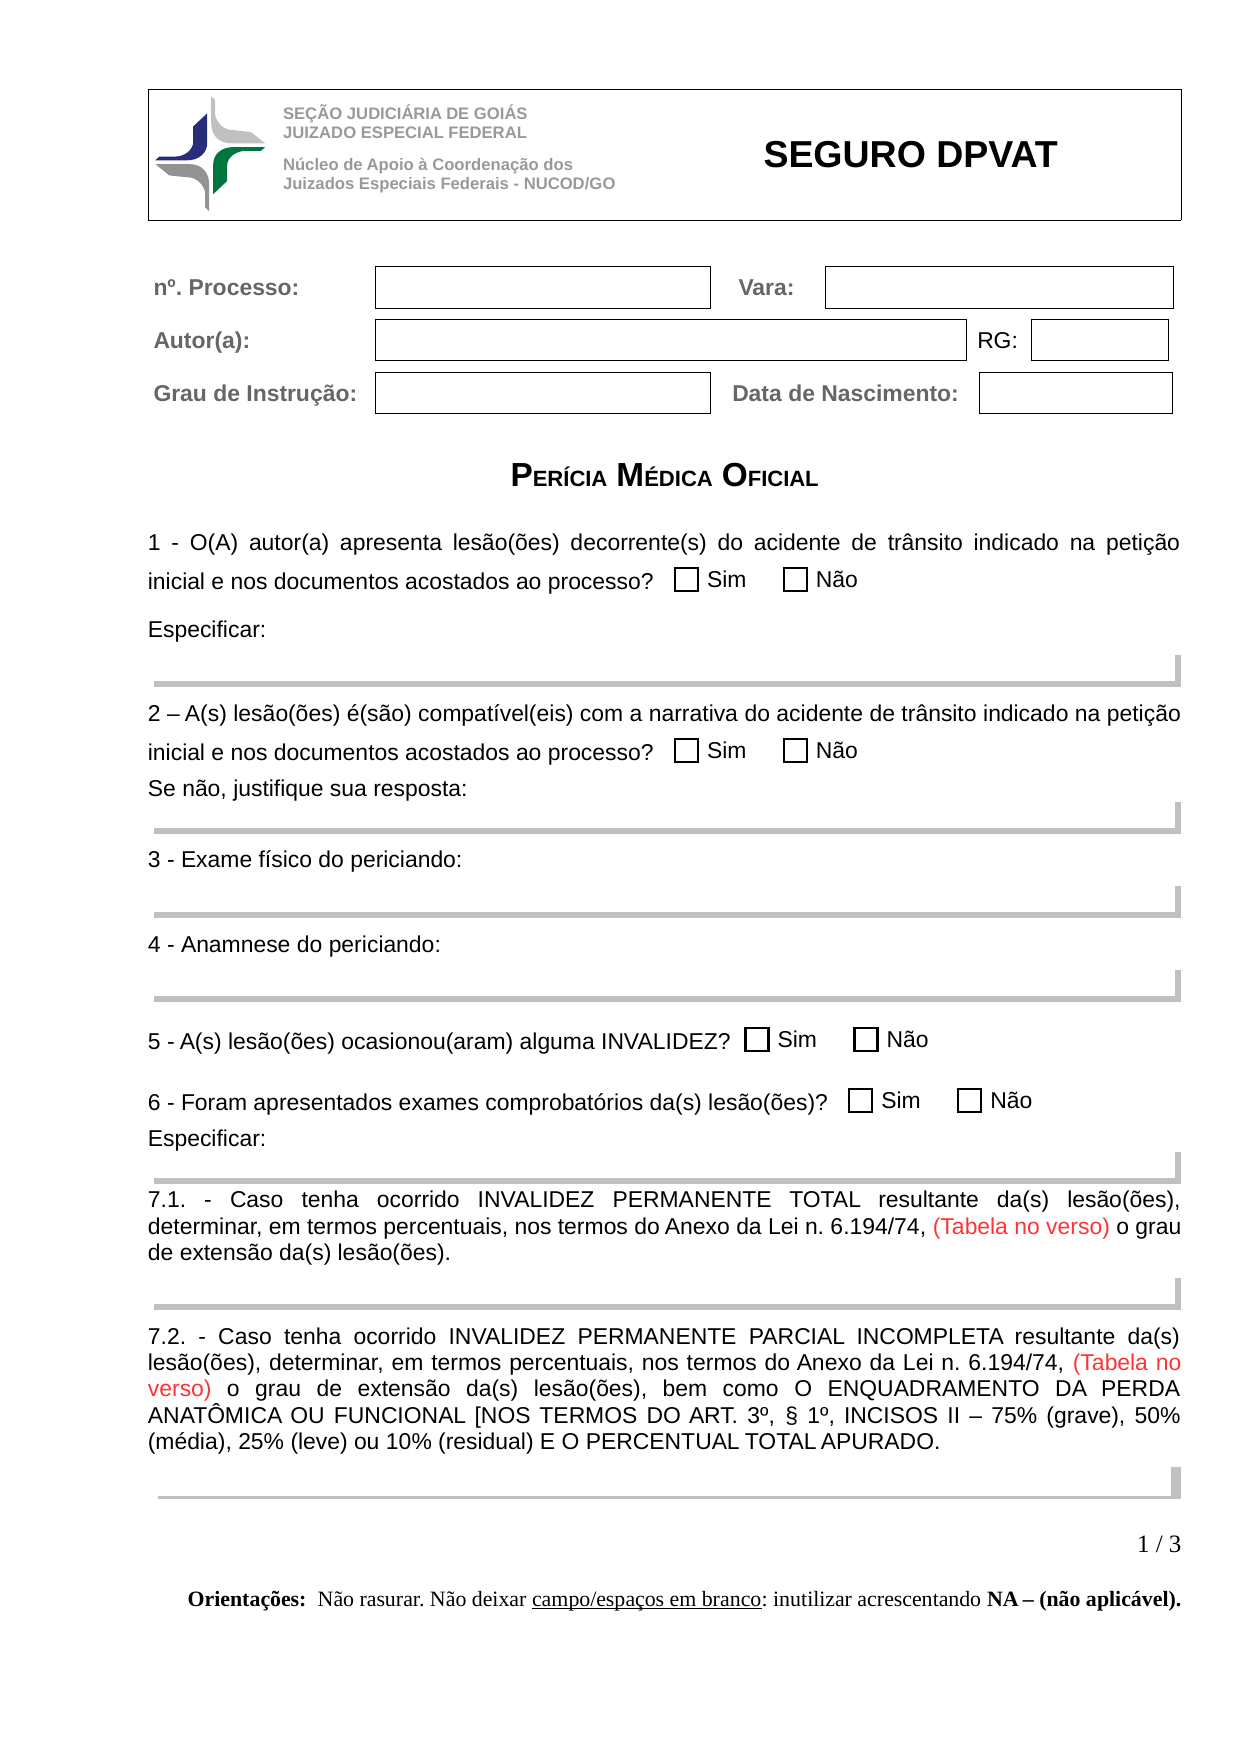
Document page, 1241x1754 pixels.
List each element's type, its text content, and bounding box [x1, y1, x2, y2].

text Se não, justifique sua resposta: [148, 775, 1181, 802]
table_header Vara: [726, 260, 819, 313]
table_header nº. Processo: [148, 260, 369, 313]
table_header [819, 260, 1180, 313]
text Perícia Médica Oficial [148, 454, 1181, 493]
text 4 - Anamnese do periciando: [148, 931, 1181, 957]
text Especificar: [148, 1125, 1181, 1152]
table_cell [1026, 313, 1180, 366]
table_cell [369, 313, 971, 366]
text Especificar: [148, 616, 1181, 643]
table_cell Autor(a): [148, 313, 369, 366]
text [972, 1015, 1181, 1064]
table_cell RG: [971, 313, 1026, 366]
table_cell Grau de Instrução: [148, 366, 369, 419]
text [1076, 1076, 1181, 1125]
table_header [369, 260, 726, 313]
text 2 – A(s) lesão(ões) é(são) compatível(eis) com a narrativa do acidente de trânsito indicado na petição inicial e nos documentos acostados ao processo? [148, 700, 1181, 775]
text 6 - Foram apresentados exames comprobatórios da(s) lesão(ões)? [148, 1076, 956, 1125]
text 3 - Exame físico do periciando: [148, 846, 1181, 873]
table_cell Data de Nascimento: [726, 366, 974, 419]
table_cell [974, 366, 1180, 419]
text 7.2. - Caso tenha ocorrido INVALIDEZ PERMANENTE PARCIAL INCOMPLETA resultante da(s) lesão(ões), determinar, em termos percentuais, nos termos do Anexo da Lei n. 6.194/74, (Tabela no verso) o grau de extensão da(s) lesão(ões), bem como O ENQUADRAMENTO DA PERDA ANATÔMICA OU FUNCIONAL [NOS TERMOS DO ART. 3º, § 1º, INCISOS II – 75% (grave), 50% (média), 25% (leve) ou 10% (residual) E O PERCENTUAL TOTAL APURADO. [148, 1323, 1181, 1454]
text 1 - O(A) autor(a) apresenta lesão(ões) decorrente(s) do acidente de trânsito indicado na petição inicial e nos documentos acostados ao processo? [148, 528, 1181, 604]
text 5 - A(s) lesão(ões) ocasionou(aram) alguma INVALIDEZ? [148, 1015, 852, 1064]
text 7.1. - Caso tenha ocorrido INVALIDEZ PERMANENTE TOTAL resultante da(s) lesão(ões), determinar, em termos percentuais, nos termos do Anexo da Lei n. 6.194/74, (Tabela no verso) o grau de extensão da(s) lesão(ões). [148, 1184, 1181, 1265]
table_cell [369, 366, 726, 419]
